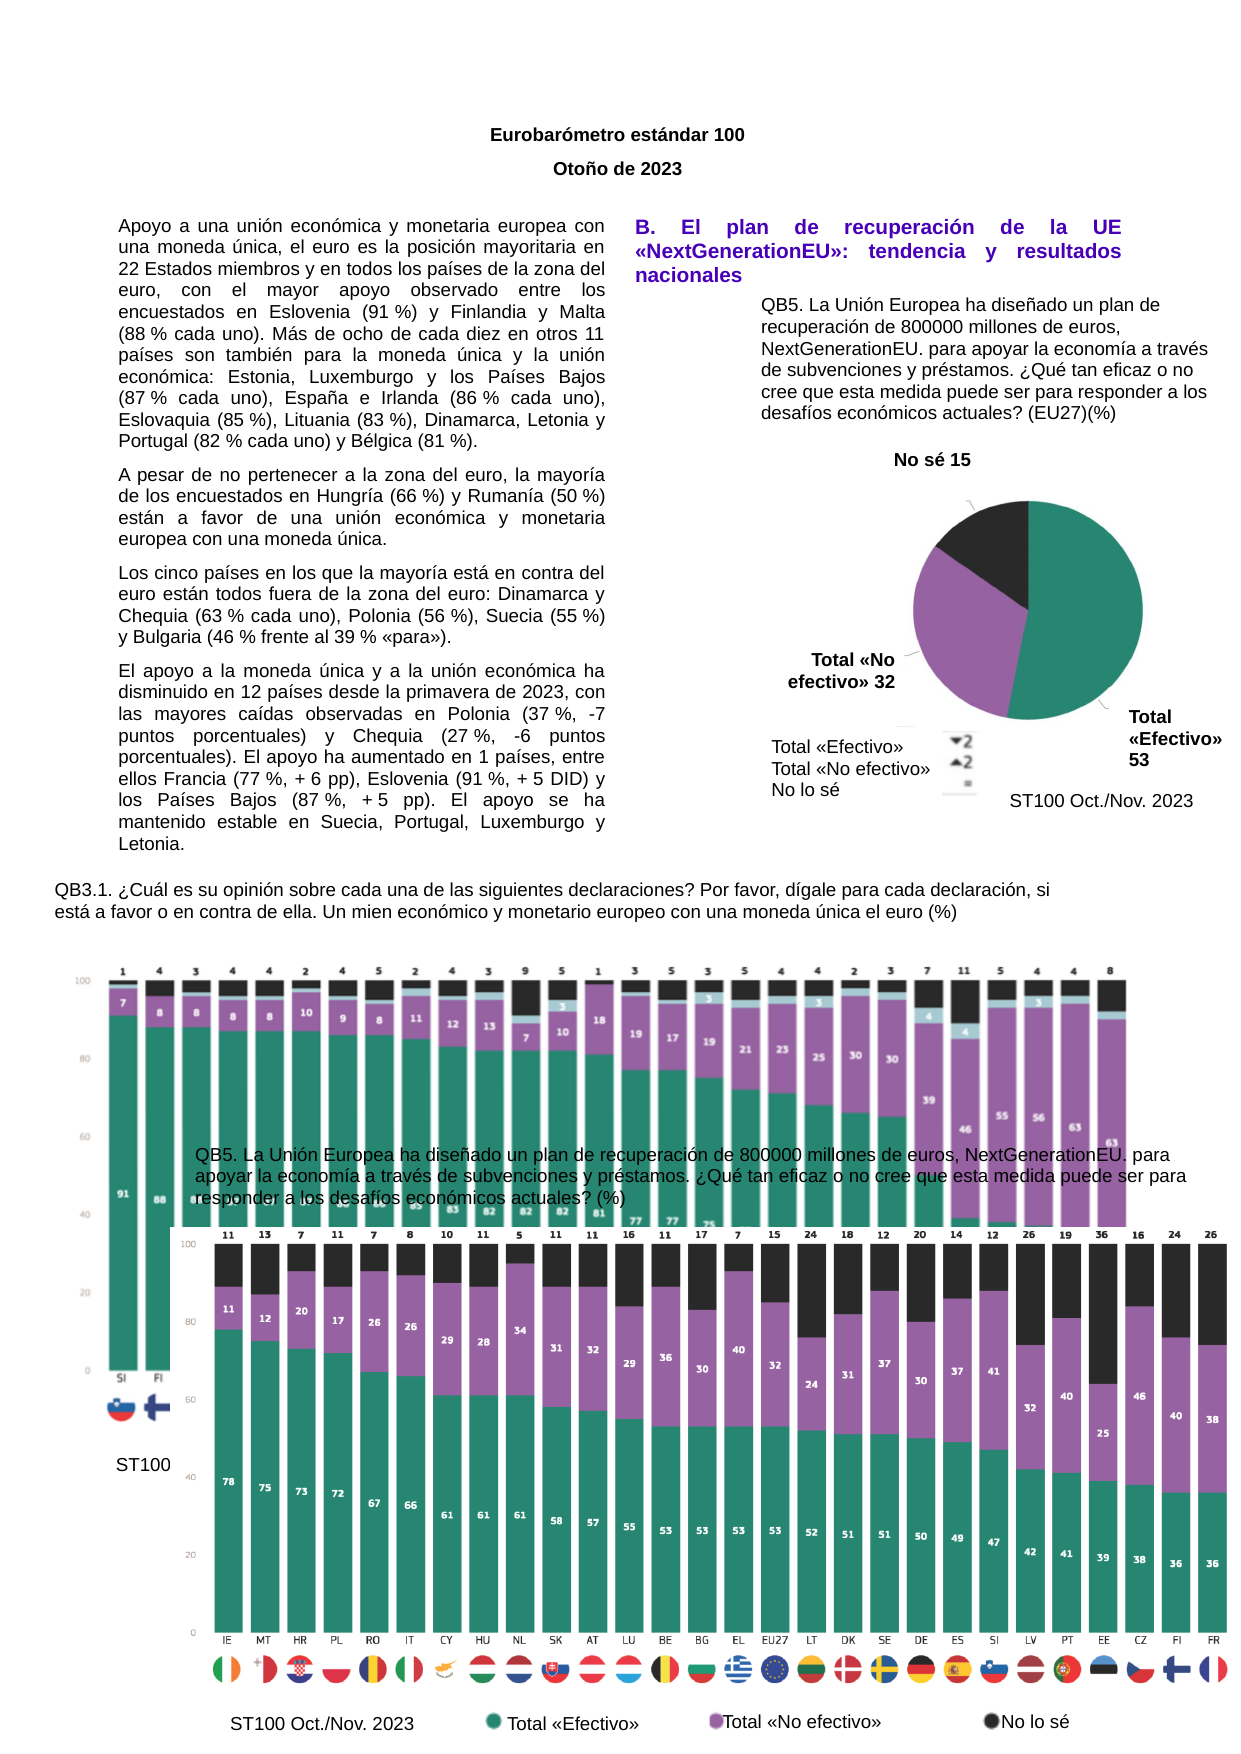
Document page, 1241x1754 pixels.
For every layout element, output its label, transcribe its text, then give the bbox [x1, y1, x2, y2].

text A pesar de no pertenecer a la zona del euro, la mayoría de los encuestados en Hungría (66 %) y Rumanía (50 %) están a favor de una unión económica y monetaria europea con una moneda única. [118, 463, 605, 550]
picture [942, 731, 987, 797]
subtitle B. El plan de recuperación de la UE «NextGenerationEU»: tendencia y resultados nacionales [635, 214, 1122, 286]
text La mayoría de los encuestados en veinticuatro Estados miembros (frente a 25 en la primavera de 2023) considera que NextGenerationEU puede ser eficaz para responder a los retos económicos actuales. Este dictamen es el más extendido entre los encuestados de Irlanda (78 %), Malta (75 %) y Croacia (73 %). Por el contrario, solo una minoría en Francia (36 % frente al 38 % «no efectivo»), Finlandia (36 % frente al 40 %) y Chequia (38 % frente al 46 %) piensan que este plan puede ser eficaz. [635, 468, 1122, 662]
text Los cinco países en los que la mayoría está en contra del euro están todos fuera de la zona del euro: Dinamarca y Chequia (63 % cada uno), Polonia (56 %), Suecia (55 %) y Bulgaria (46 % frente al 39 % «para»). [118, 562, 605, 648]
text La mayoría de los europeos cree que NextGenerationEU, el plan de recuperación de la UE de más de 800000 millones de euros, puede ser eficaz para responder a los desafíos económicos actuales (53 %, -2 puntos porcentuales desde la primavera de 2023). Más de tres de cada diez no creen que sea efectivo (32 %, + 2 pp), mientras que el 15 % (sin cambios) dice que no lo saben. [635, 305, 1122, 456]
text Apoyo a una unión económica y monetaria europea con una moneda única, el euro es la posición mayoritaria en 22 Estados miembros y en todos los países de la zona del euro, con el mayor apoyo observado entre los encuestados en Eslovenia (91 %) y Finlandia y Malta (88 % cada uno). Más de ocho de cada diez en otros 11 países son también para la moneda única y la unión económica: Estonia, Luxemburgo y los Países Bajos (87 % cada uno), España e Irlanda (86 % cada uno), Eslovaquia (85 %), Lituania (83 %), Dinamarca, Letonia y Portugal (82 % cada uno) y Bélgica (81 %). [118, 214, 605, 452]
picture [61, 965, 1241, 1752]
text El apoyo a la moneda única y a la unión económica ha disminuido en 12 países desde la primavera de 2023, con las mayores caídas observadas en Polonia (37 %, -7 puntos porcentuales) y Chequia (27 %, -6 puntos porcentuales). El apoyo ha aumentado en 1 países, entre ellos Francia (77 %, + 6 pp), Eslovenia (91 %, + 5 DID) y los Países Bajos (87 %, + 5 pp). El apoyo se ha mantenido estable en Suecia, Portugal, Luxemburgo y Letonia. [118, 660, 605, 854]
picture [896, 486, 1152, 727]
text Más de un tercio (36 %) en Estonia dice que no lo sabe. [635, 673, 896, 695]
